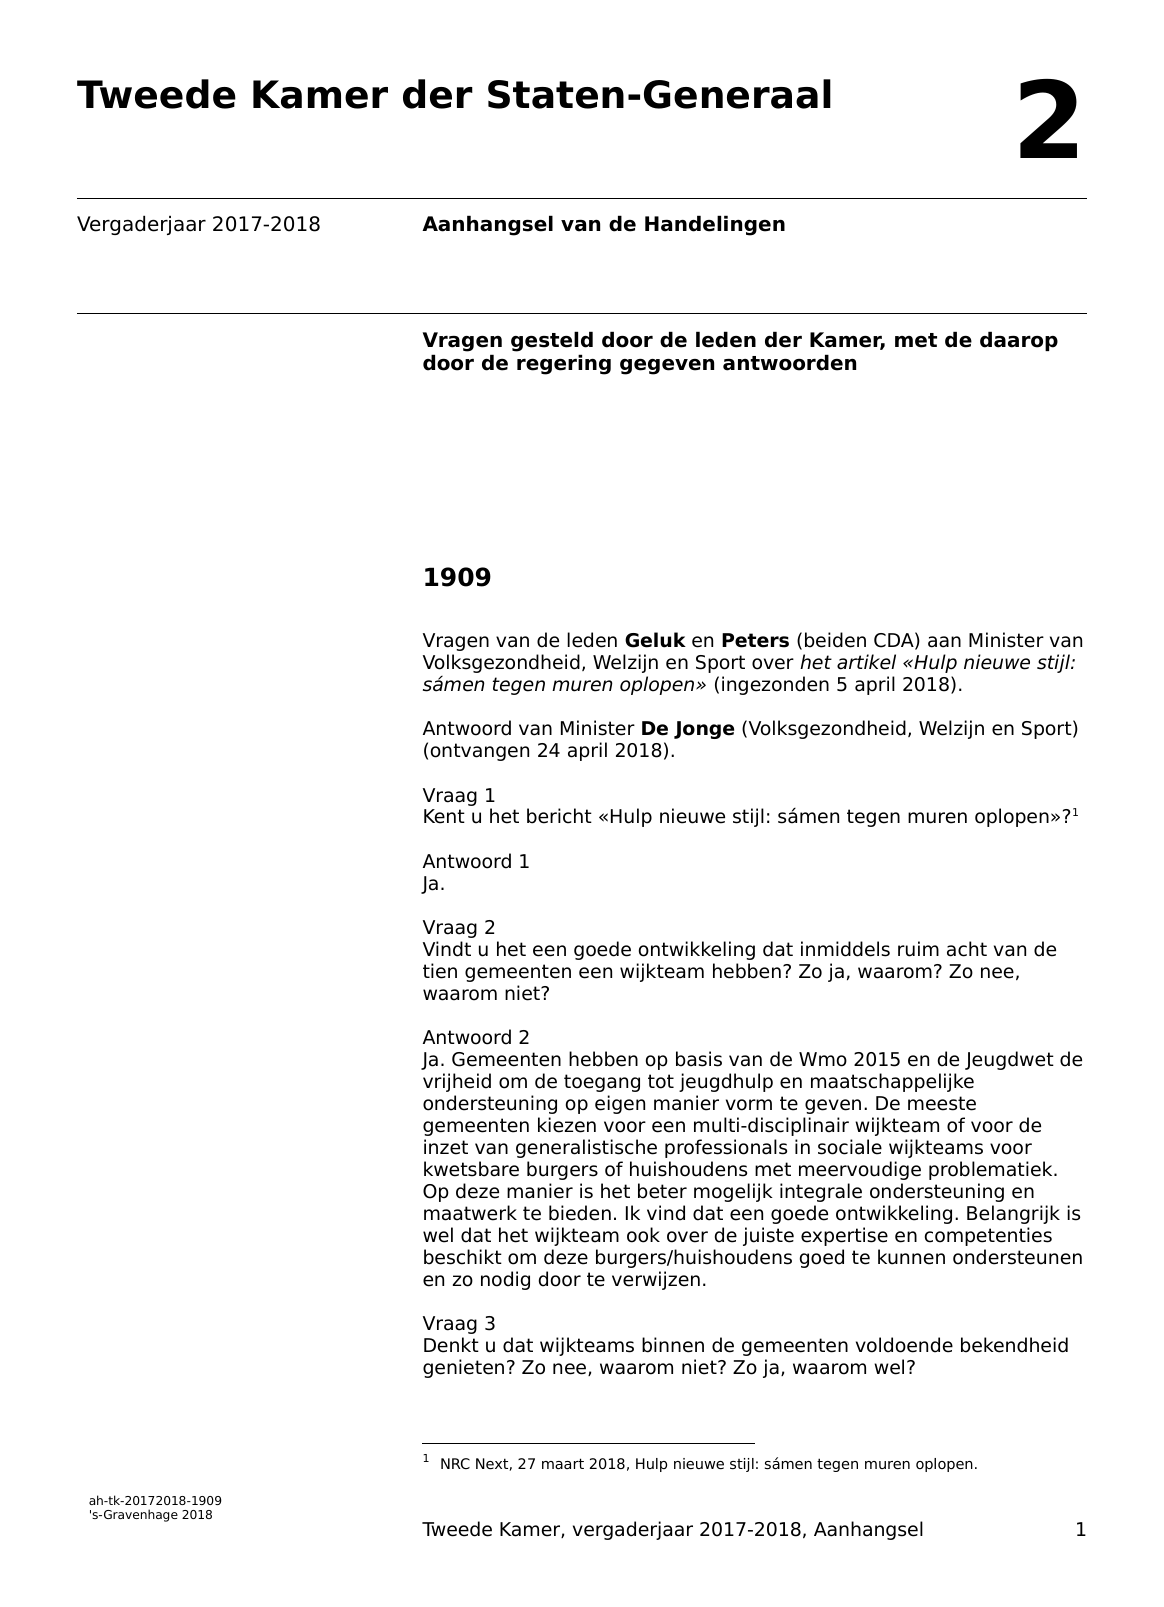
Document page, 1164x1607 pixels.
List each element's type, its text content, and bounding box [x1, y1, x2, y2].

table_cell Aanhangsel van de Handelingen [422, 199, 1087, 313]
text Kent u het bericht «Hulp nieuwe stijl: sámen tegen muren oplopen»? [422, 806, 1087, 828]
table_cell Vragen gesteld door de leden der Kamer, met de daarop door de regering gegeven antwoorden [422, 314, 1087, 375]
text 's-Gravenhage 2018 [88, 1508, 323, 1522]
text Antwoord 1 [422, 851, 1087, 873]
text Ja. Gemeenten hebben op basis van de Wmo 2015 en de Jeugdwet de vrijheid om de toegang tot jeugdhulp en maatschappelijke ondersteuning op eigen manier vorm te geven. De meeste gemeenten kiezen voor een multi-disciplinair wijkteam of voor de inzet van generalistische professionals in sociale wijkteams voor kwetsbare burgers of huishoudens met meervoudige problematiek. Op deze manier is het beter mogelijk integrale ondersteuning en maatwerk te bieden. Ik vind dat een goede ontwikkeling. Belangrijk is wel dat het wijkteam ook over de juiste expertise en competenties beschikt om deze burgers/huishoudens goed te kunnen ondersteunen en zo nodig door te verwijzen. [422, 1049, 1087, 1291]
text Vraag 1 [422, 784, 1087, 806]
text 1909 [422, 563, 1087, 592]
table_cell Vergaderjaar 2017-2018 [77, 199, 422, 313]
text NRC Next, 27 maart 2018, Hulp nieuwe stijl: sámen tegen muren oplopen. [422, 1452, 1087, 1474]
text Antwoord van Minister De Jonge (Volksgezondheid, Welzijn en Sport) (ontvangen 24 april 2018). [422, 718, 1087, 762]
table_header 2 [886, 59, 1087, 198]
text Ja. [422, 873, 1087, 894]
text Vraag 3 [422, 1313, 1087, 1335]
text Vragen van de leden Geluk en Peters (beiden CDA) aan Minister van Volksgezondheid, Welzijn en Sport over het artikel «Hulp nieuwe stijl: sámen tegen muren oplopen» (ingezonden 5 april 2018). [422, 630, 1087, 696]
text Vindt u het een goede ontwikkeling dat inmiddels ruim acht van de tien gemeenten een wijkteam hebben? Zo ja, waarom? Zo nee, waarom niet? [422, 939, 1087, 1005]
text Vraag 2 [422, 917, 1087, 939]
table_header Tweede Kamer der Staten-Generaal [77, 59, 886, 198]
table_cell [77, 314, 422, 375]
text ah-tk-20172018-1909 [88, 1494, 323, 1508]
text Denkt u dat wijkteams binnen de gemeenten voldoende bekendheid genieten? Zo nee, waarom niet? Zo ja, waarom wel? [422, 1335, 1087, 1379]
text Antwoord 2 [422, 1027, 1087, 1049]
